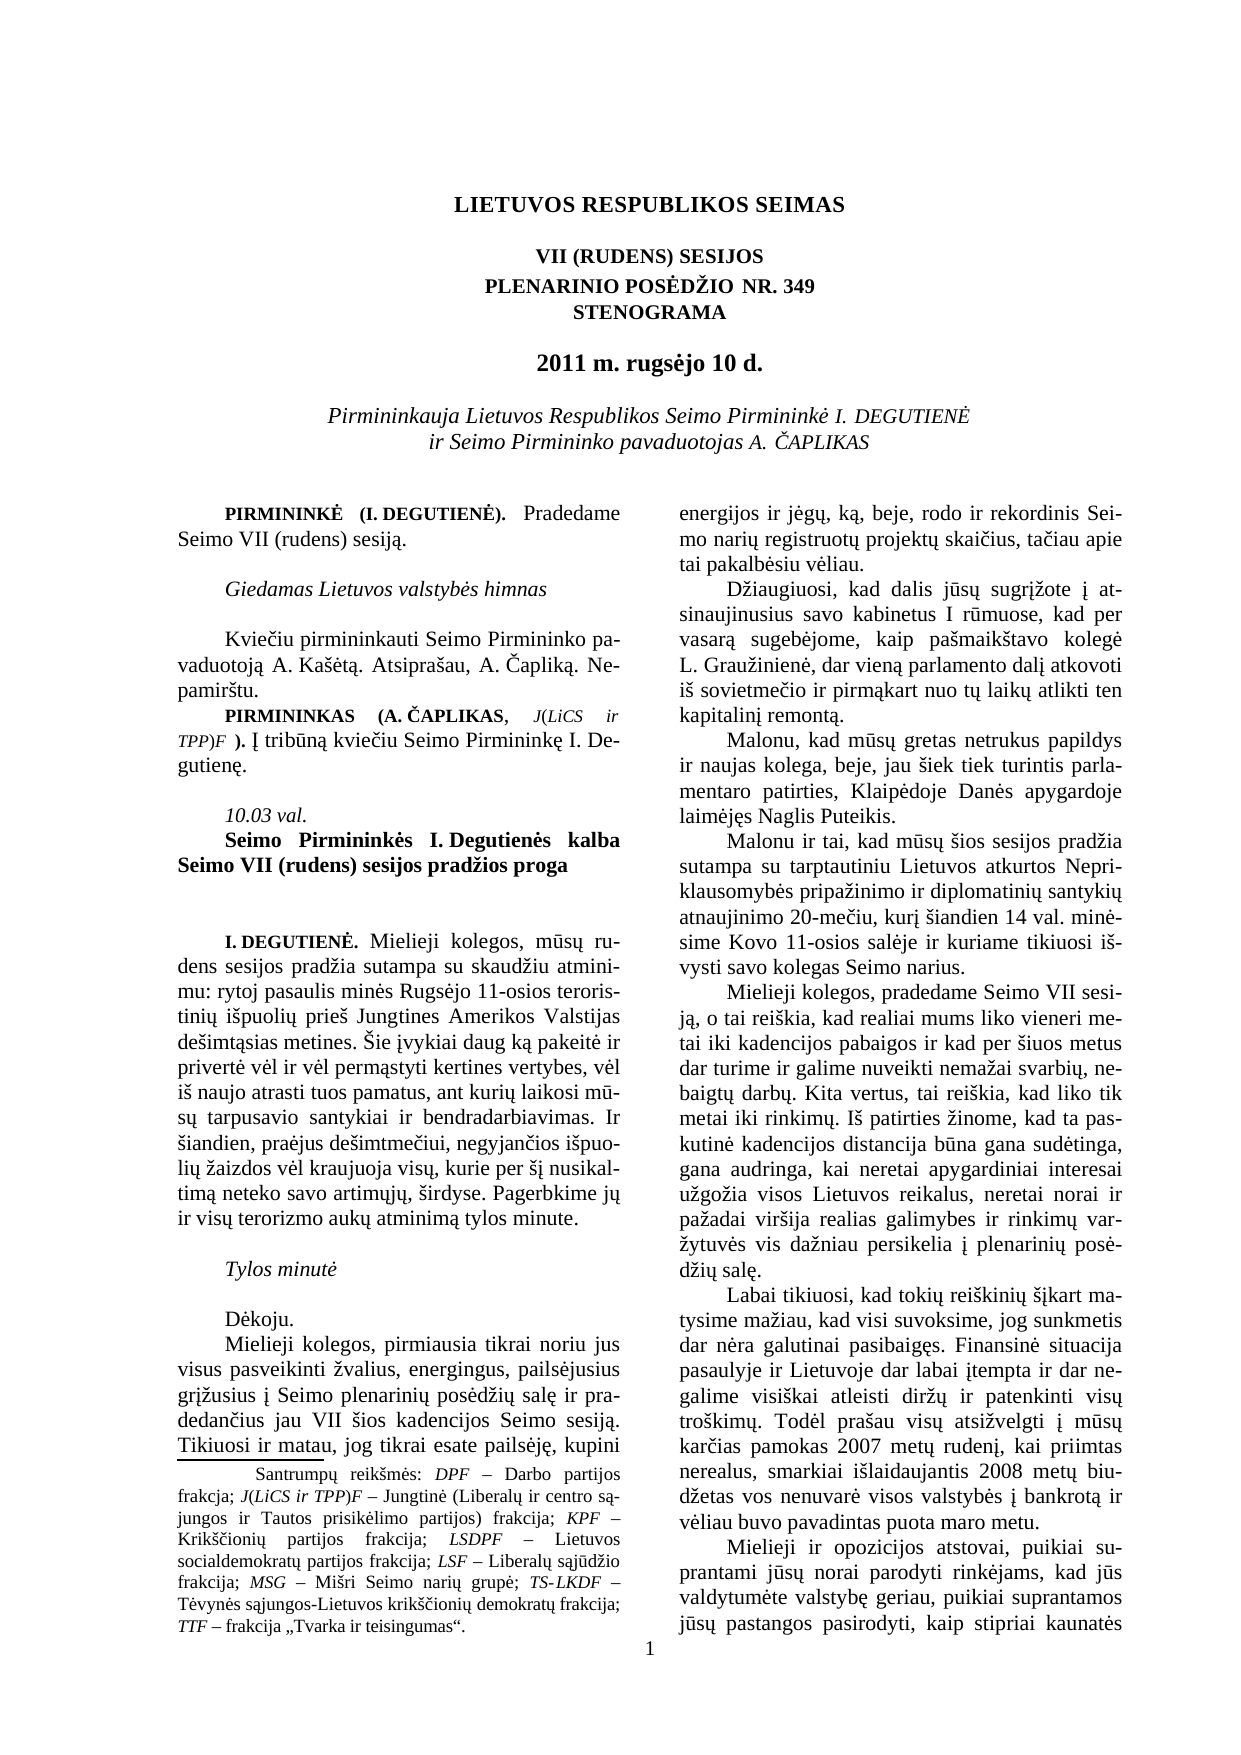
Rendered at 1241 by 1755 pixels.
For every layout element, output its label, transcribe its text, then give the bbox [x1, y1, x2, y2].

text ener­gi­jos ir jė­gų, ką, be­je, ro­do ir re­kor­di­nis Sei­mo na­rių re­gist­ruo­tų pro­jek­tų skai­čius, ta­čiau apie tai pa­kal­bė­siu vė­liau. [679, 500, 1122, 576]
title VII (RUDENS) SESIJOS [177, 243, 1122, 268]
text 2011 m. rugsėjo 10 d. [177, 348, 1122, 377]
text 10.03 val. [224, 803, 620, 827]
title STENOGRAMA [177, 300, 1122, 324]
text PIRMININKĖ (I. DEGUTIENĖ). Pra­de­da­me Sei­mo VII (ru­dens) se­si­ją. [177, 500, 620, 551]
text Ma­lo­nu ir tai, kad mū­sų šios se­si­jos pra­džia su­tam­pa su tarp­tau­ti­niu Lie­tu­vos at­kur­tos Ne­pri­klau­so­my­bės pri­pa­ži­ni­mo ir di­plo­ma­ti­nių san­ty­kių at­nau­ji­ni­mo 20-me­čiu, ku­rį šian­dien 14 val. mi­nė­si­me Ko­vo 11-osios sa­lė­je ir ku­ria­me ti­kiuo­si iš­vys­ti sa­vo ko­le­gas Sei­mo na­rius. [679, 828, 1122, 979]
text Pirmininkauja Lietuvos Respublikos Seimo Pirmininkė I. DEGUTIENĖ ir Seimo Pirmininko pavaduotojas A. ČAPLIKAS [177, 402, 1122, 455]
text Kvie­čiu pir­mi­nin­kau­ti Sei­mo Pir­mi­nin­ko pa­va­duo­to­ją A. Ka­šė­tą. At­si­pra­šau, A. Čap­li­ką. Ne­pa­mirš­tu. [177, 626, 620, 702]
text I. DEGUTIENĖ. Mie­lie­ji ko­le­gos, mū­sų ru­dens se­si­jos pra­džia su­tam­pa su skau­džiu at­mi­ni­mu: ry­toj pa­sau­lis mi­nės Rug­sė­jo 11-osios te­ro­ris­ti­nių iš­puo­lių prieš Jung­ti­nes Ame­ri­kos Vals­ti­jas de­šim­tą­sias me­ti­nes. Šie įvy­kiai daug ką pa­kei­tė ir pri­ver­tė vėl ir vėl per­mąs­ty­ti ker­ti­nes ver­ty­bes, vėl iš nau­jo at­ras­ti tuos pa­ma­tus, ant ku­rių lai­ko­si mū­sų tar­pu­sa­vio san­ty­kiai ir ben­dra­dar­bia­vi­mas. Ir šian­dien, pra­ėjus de­šimt­me­čiui, ne­gy­jan­čios iš­puo­­lių žaiz­dos vėl krau­juo­ja vi­sų, ku­rie per šį nu­si­kal­ti­mą ne­te­ko sa­vo ar­ti­mų­jų, šir­dy­se. Pa­gerb­ki­me jų ir vi­sų te­ro­riz­mo au­kų at­mi­ni­mą ty­los mi­nu­te. [177, 928, 620, 1230]
text Dė­ko­ju. [177, 1306, 620, 1331]
text Gie­da­mas Lie­tu­vos vals­ty­bės him­nas [177, 576, 620, 601]
text PIRMININKAS (A. ČAPLIKAS, J(LiCS ir TPP)F). Į tri­bū­ną kvie­čiu Sei­mo Pir­mi­nin­kę I. De­gu­tie­nę. [177, 702, 620, 778]
text La­bai ti­kiuo­si, kad to­kių reiš­ki­nių šį­kart ma­ty­si­me ma­žiau, kad vi­si su­vok­si­me, jog sun­kme­tis dar nė­ra ga­lu­ti­nai pa­si­bai­gęs. Fi­nan­si­nė si­tu­a­ci­ja pa­sau­ly­je ir Lie­tu­vo­je dar la­bai įtemp­ta ir dar ne­ga­li­me vi­siš­kai at­leis­ti dir­žų ir pa­ten­kin­ti vi­sų troš­ki­mų. To­dėl pra­šau vi­sų at­si­žvelg­ti į mū­sų kar­čias pa­mo­kas 2007 me­tų ru­de­nį, kai pri­im­tas ne­re­a­lus, smar­kiai iš­lai­dau­jan­tis 2008 me­tų biu­dže­tas vos ne­nu­va­rė vi­sos vals­ty­bės į ban­kro­tą ir vė­liau bu­vo pa­va­din­tas puo­ta ma­ro me­tu. [679, 1282, 1122, 1534]
text Santrumpų reikšmės: DPF – Darbo partij­os frakcja; J(LiCS ir TPP)F – Jung­ti­nė (Li­be­ra­lų ir cen­tro są­jun­gos ir Tautos prisikėlimo partijos) frakcija; KPF – Krikščionių partijos frakcija; LSDPF – Lietuvos socialdemokratų partijos frakcija; LSF – Liberalų sąjūdžio frakcija; MSG – Mišri Seimo narių grupė; TS‑LKDF – Tėvynės sąjungos-Lietuvos krikščionių demokratų frakcija; TTF – frakcija „Tvarka ir teisingumas“. [177, 1460, 620, 1636]
text Džiau­giuo­si, kad da­lis jū­sų su­grį­žo­te į at­sinau­ji­nu­sius sa­vo ka­bi­ne­tus I rū­muo­se, kad per va­sa­rą su­ge­bė­jo­me, kaip pa­šmaikš­ta­vo ko­le­gė L. Grau­ži­nie­nė, dar vie­ną par­la­men­to da­lį at­ko­vo­ti iš so­viet­me­čio ir pir­mą­kart nuo tų lai­kų at­lik­ti ten ka­pi­ta­li­nį re­mon­tą. [679, 576, 1122, 727]
text Ty­los mi­nu­tė [177, 1256, 620, 1281]
text Mie­lie­ji ir opo­zi­ci­jos at­sto­vai, pui­kiai su­pran­ta­mi jū­sų no­rai pa­ro­dy­ti rin­kė­jams, kad jūs val­dy­tu­mė­te vals­ty­bę ge­riau, pui­kiai su­pran­ta­mos jū­sų pa­stan­gos pa­si­ro­dy­ti, kaip stip­riai kau­na­tės [679, 1534, 1122, 1635]
title plenarinio posėdžio NR. 349 [177, 268, 1122, 300]
text Mie­lie­ji ko­le­gos, pir­miau­sia tik­rai no­riu jus vi­sus pa­svei­kin­ti žva­lius, ener­gin­gus, pail­sė­ju­sius grį­žu­sius į Sei­mo ple­na­ri­nių po­sė­džių sa­lę ir pra­de­dan­čius jau VII šios ka­den­ci­jos Sei­mo se­si­ją. Ti­kiuo­si ir ma­tau, jog tik­rai esa­te pail­sė­ję, ku­pi­ni [177, 1331, 620, 1457]
text Mie­lie­ji ko­le­gos, pra­de­da­me Sei­mo VII se­si­ją, o tai reiš­kia, kad re­a­liai mums li­ko vie­ne­ri me­tai iki ka­den­ci­jos pa­bai­gos ir kad per šiuos me­tus dar tu­ri­me ir ga­li­me nu­veik­ti ne­ma­žai svar­bių, ne­baig­tų dar­bų. Ki­ta ver­tus, tai reiš­kia, kad li­ko tik me­tai iki rin­ki­mų. Iš pa­tir­ties ži­no­me, kad ta pas­ku­ti­nė ka­den­ci­jos dis­tan­ci­ja bū­na ga­na su­dė­tin­ga, ga­na aud­rin­ga, kai ne­re­tai apy­gar­di­niai in­te­re­sai už­go­žia vi­sos Lie­tu­vos rei­ka­lus, ne­re­tai no­rai ir pa­ža­dai vir­ši­ja re­a­lias ga­li­my­bes ir rin­ki­mų var­žytu­vės vis daž­niau per­si­ke­lia į ple­na­ri­nių po­sė­džių sa­lę. [679, 979, 1122, 1282]
title LIETUVOS RESPUBLIKOS SEIMAS [177, 191, 1122, 217]
text Ma­lo­nu, kad mū­sų gre­tas ne­tru­kus pa­pil­dys ir nau­jas ko­le­ga, be­je, jau šiek tiek tu­rin­tis par­la­men­ta­ro pa­tir­ties, Klai­pė­do­je Da­nės apy­gar­do­je lai­mė­jęs Nag­lis Pu­tei­kis. [679, 727, 1122, 828]
text Sei­mo Pir­mi­nin­kės I. De­gu­tie­nės kal­ba Sei­mo VII (ru­dens) se­si­jos pra­džios pro­ga [177, 827, 620, 877]
